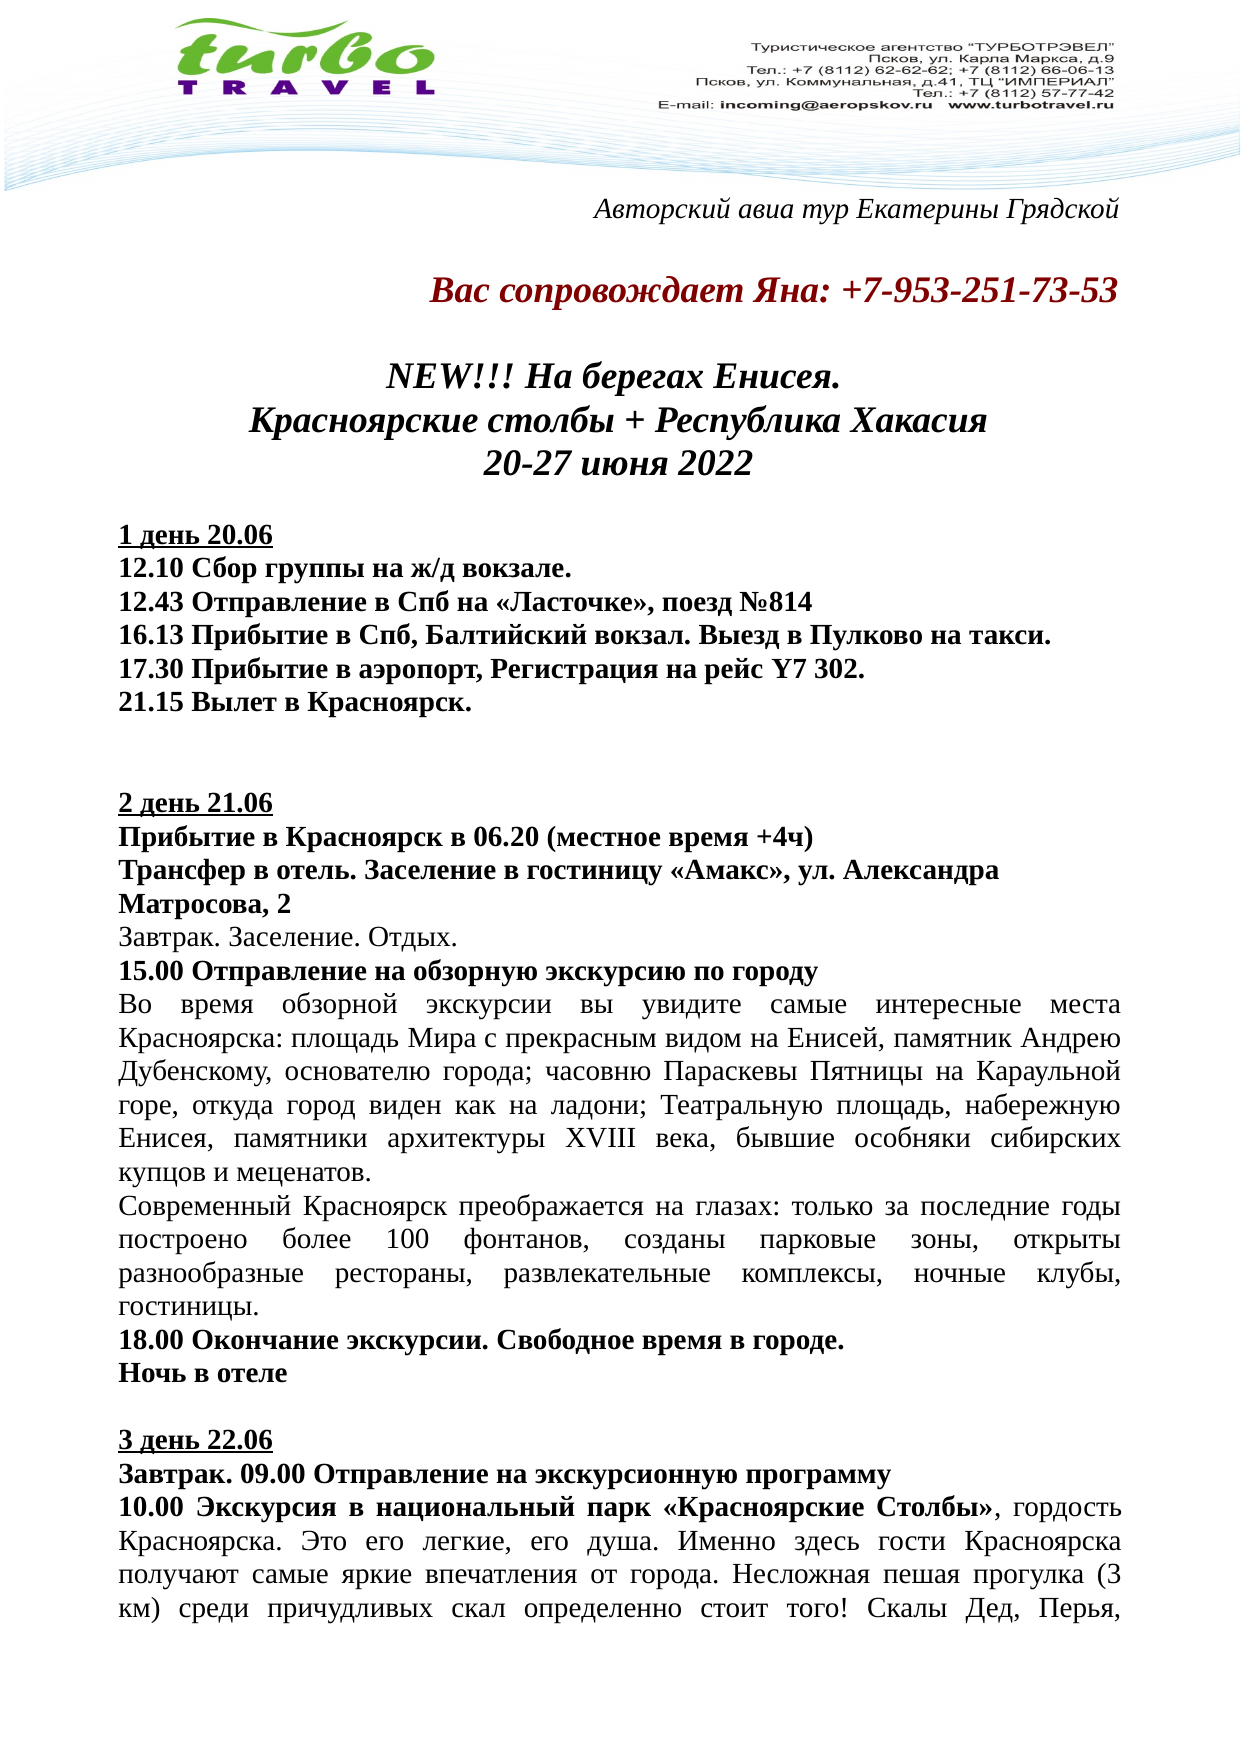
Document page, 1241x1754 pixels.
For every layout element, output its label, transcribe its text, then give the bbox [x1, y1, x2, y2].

text Трансфер в отель. Заселение в гостиницу «Амакс», ул. Александра Матросова, 2 [118, 852, 1122, 919]
text 10.00 Экскурсия в национальный парк «Красноярские Столбы», гордость Красноярска. Это его легкие, его душа. Именно здесь гости Красноярска получают самые яркие впечатления от города. Несложная пешая прогулка (3 км) среди причудливых скал определенно стоит того! Скалы Дед, Перья, [118, 1489, 1122, 1624]
text Красноярские столбы + Республика Хакасия [118, 397, 1122, 440]
text Завтрак. Заселение. Отдых. 15.00 Отправление на обзорную экскурсию по городу [118, 919, 1122, 986]
picture [4, 18, 1241, 191]
text Ночь в отеле [118, 1355, 1122, 1389]
text 2 день 21.06 Прибытие в Красноярск в 06.20 (местное время +4ч) [118, 785, 1122, 852]
text Вас сопровождает Яна: +7-953-251-73-53 [118, 268, 1122, 311]
text Завтрак. 09.00 Отправление на экскурсионную программу [118, 1456, 1122, 1489]
text 20-27 июня 2022 [118, 440, 1122, 483]
text 3 день 22.06 [118, 1389, 1122, 1456]
text Авторский авиа тур Екатерины Грядской [118, 191, 1122, 224]
text 1 день 20.06 [118, 517, 1122, 550]
text 18.00 Окончание экскурсии. Свободное время в городе. [118, 1322, 1122, 1355]
text Современный Красноярск преображается на глазах: только за последние годы построено более 100 фонтанов, созданы парковые зоны, открыты разнообразные рестораны, развлекательные комплексы, ночные клубы, гостиницы. [118, 1188, 1122, 1322]
text Во время обзорной экскурсии вы увидите самые интересные места Красноярска: площадь Мира с прекрасным видом на Енисей, памятник Андрею Дубенскому, основателю города; часовню Параскевы Пятницы на Караульной горе, откуда город виден как на ладони; Театральную площадь, набережную Енисея, памятники архитектуры XVIII века, бывшие особняки сибирских купцов и меценатов. [118, 986, 1122, 1188]
text NEW!!! На берегах Енисея. [118, 354, 1122, 397]
text 12.10 Сбор группы на ж/д вокзале. 12.43 Отправление в Спб на «Ласточке», поезд №814 [118, 550, 1122, 617]
text 16.13 Прибытие в Спб, Балтийский вокзал. Выезд в Пулково на такси. 17.30 Прибытие в аэропорт, Регистрация на рейс Y7 302. 21.15 Вылет в Красноярск. [118, 617, 1122, 752]
